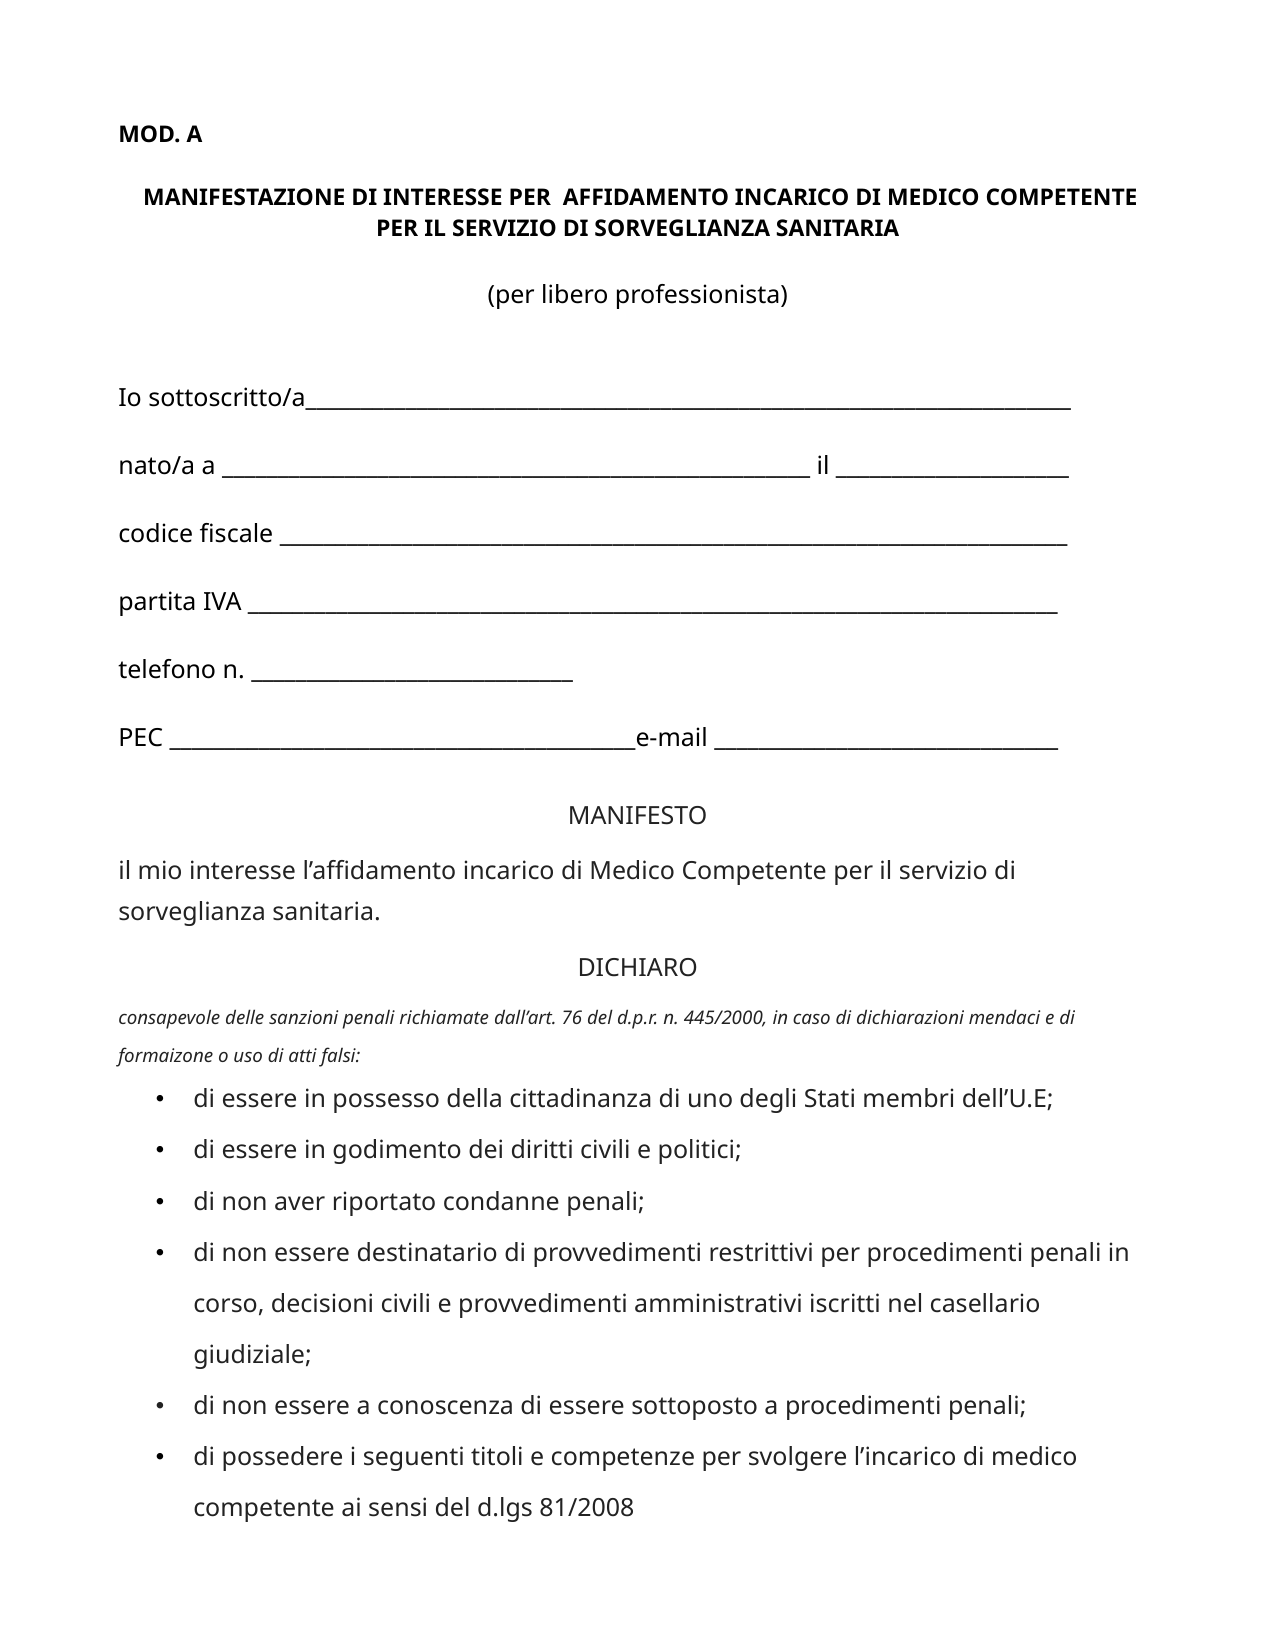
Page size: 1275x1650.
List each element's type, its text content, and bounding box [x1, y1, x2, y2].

text MANIFESTAZIONE DI INTERESSE PER AFFIDAMENTO INCARICO DI MEDICO COMPETENTE PER IL SERVIZIO DI SORVEGLIANZA SANITARIA [118, 181, 1157, 243]
list di essere in possesso della cittadinanza di uno degli Stati membri dell’U.E; [156, 1081, 1157, 1115]
text nato/a a _____________________________________________________ il _____________________ [118, 447, 1157, 482]
text DICHIARO [118, 949, 1157, 983]
text partita IVA _________________________________________________________________________ [118, 584, 1157, 618]
text (per libero professionista) [118, 277, 1157, 311]
text codice fiscale _______________________________________________________________________ [118, 516, 1157, 550]
text telefono n. _____________________________ [118, 652, 1157, 686]
text il mio interesse l’affidamento incarico di Medico Competente per il servizio di sorveglianza sanitaria. [118, 853, 1157, 928]
list di non essere destinatario di provvedimenti restrittivi per procedimenti penali in corso, decisioni civili e provvedimenti amministrativi iscritti nel casellario giudiziale; [156, 1234, 1157, 1370]
list di essere in godimento dei diritti civili e politici; [156, 1132, 1157, 1166]
list di non aver riportato condanne penali; [156, 1183, 1157, 1217]
list di possedere i seguenti titoli e competenze per svolgere l’incarico di medico competente ai sensi del d.lgs 81/2008 [156, 1438, 1157, 1523]
list di non essere a conoscenza di essere sottoposto a procedimenti penali; [156, 1387, 1157, 1421]
text consapevole delle sanzioni penali richiamate dall’art. 76 del d.p.r. n. 445/2000, in caso di dichiarazioni mendaci e di formaizone o uso di atti falsi: [118, 1004, 1157, 1068]
text PEC __________________________________________e-mail _______________________________ [118, 720, 1157, 754]
text MOD. A [118, 118, 1157, 149]
text MANIFESTO [118, 797, 1157, 832]
text Io sottoscritto/a_____________________________________________________________________ [118, 379, 1157, 413]
